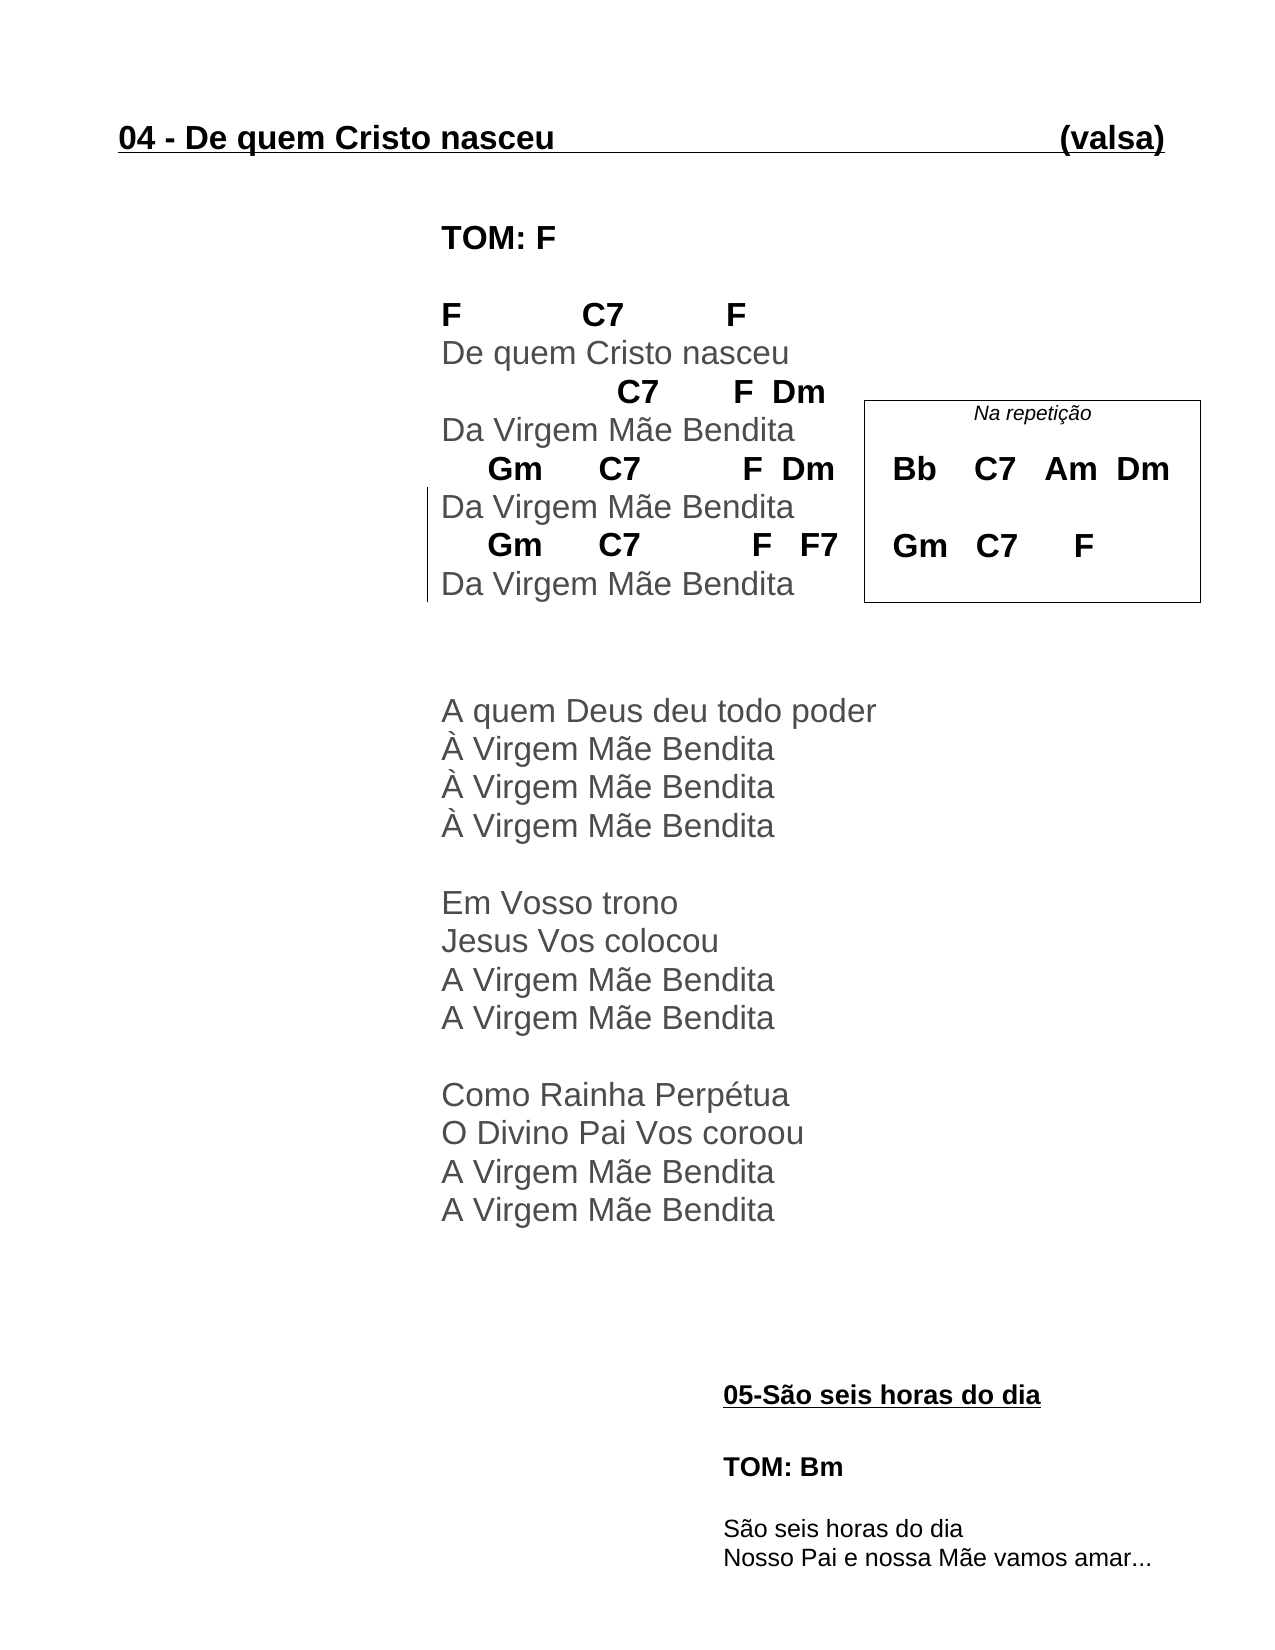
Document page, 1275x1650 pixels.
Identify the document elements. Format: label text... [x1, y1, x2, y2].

text Gm C7 F Dm [441, 448, 864, 487]
text 05-São seis horas do dia [723, 1379, 1187, 1411]
text Gm C7 F Dm [865, 448, 1186, 487]
text Gm C7 F F7 [865, 525, 1186, 564]
text De quem Cristo nasceu [441, 333, 1186, 372]
text Da Virgem Mãe Bendita [441, 410, 864, 448]
text 04 - De quem Cristo nasceu (valsa) [118, 118, 1186, 157]
text Gm C7 F F7 [428, 525, 864, 564]
text [865, 564, 1186, 602]
text Da Virgem Mãe Bendita [428, 487, 864, 525]
text Da Virgem Mãe Bendita [428, 564, 864, 602]
text [865, 487, 1186, 525]
text TOM: F [441, 218, 1186, 295]
text F C7 F [441, 295, 1186, 333]
text A quem Deus deu todo poder À Virgem Mãe Bendita À Virgem Mãe Bendita À Virgem Mãe Bendita Em Vosso trono Jesus Vos colocou A Virgem Mãe Bendita A Virgem Mãe Bendita Como Rainha Perpétua O Divino Pai Vos coroou A Virgem Mãe Bendita A Virgem Mãe Bendita [441, 691, 1186, 1267]
text C7 F Dm [441, 372, 1186, 410]
text Da Virgem Mãe Bendita [865, 410, 1186, 448]
text TOM: Bm São seis horas do dia Nosso Pai e nossa Mãe vamos amar... [723, 1451, 1187, 1567]
